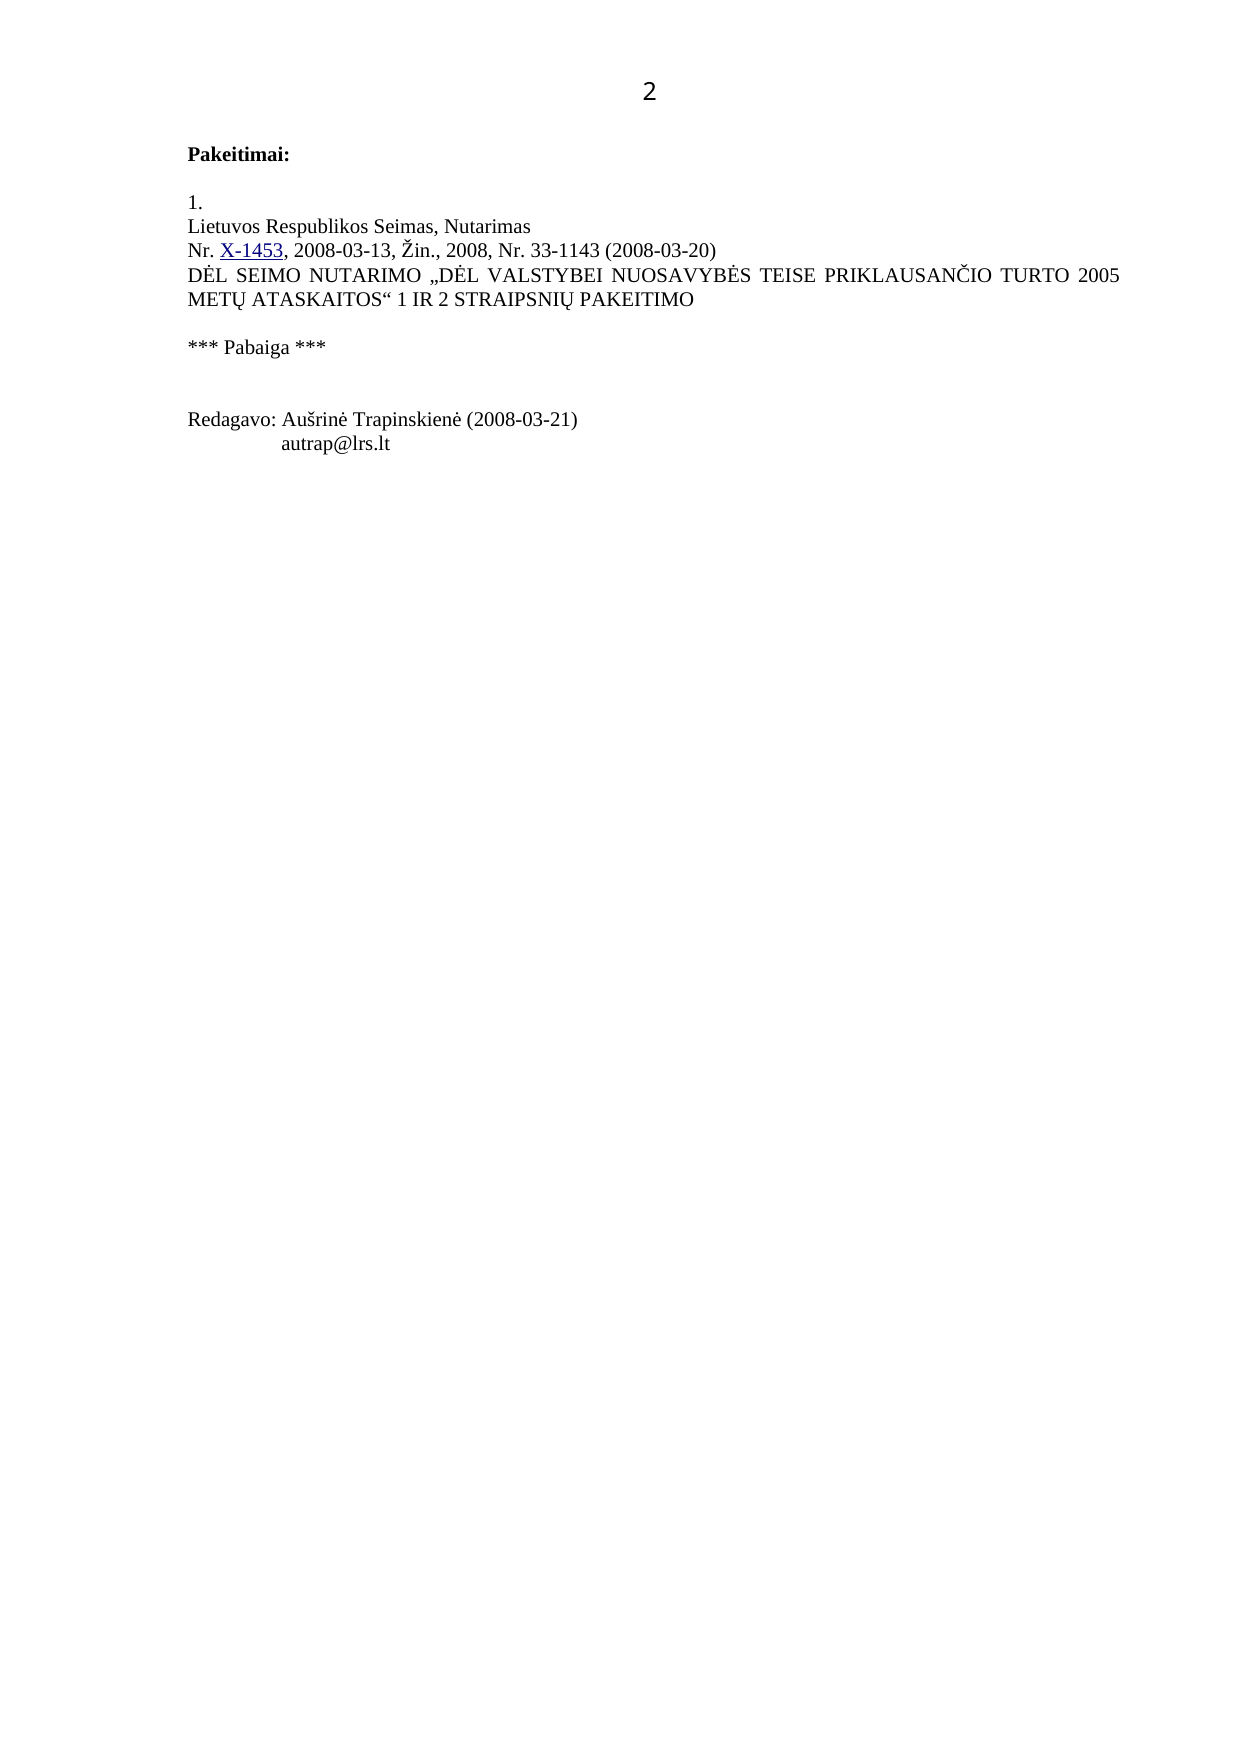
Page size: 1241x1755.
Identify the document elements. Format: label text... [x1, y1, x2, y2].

text autrap@lrs.lt [187, 431, 1120, 455]
text *** Pabaiga *** [187, 335, 1120, 359]
text Redagavo: Aušrinė Trapinskienė (2008-03-21) [187, 407, 1120, 431]
text Pakeitimai: [187, 142, 1120, 166]
text Lietuvos Respublikos Seimas, Nutarimas [187, 214, 1120, 238]
text Nr. X-1453, 2008-03-13, Žin., 2008, Nr. 33-1143 (2008-03-20) [187, 238, 1120, 262]
text 1. [187, 190, 1120, 214]
text DĖL SEIMO NUTARIMO „DĖL VALSTYBEI NUOSAVYBĖS TEISE PRIKLAUSANČIO TURTO 2005 METŲ ATASKAITOS“ 1 IR 2 STRAIPSNIŲ PAKEITIMO [187, 262, 1120, 311]
